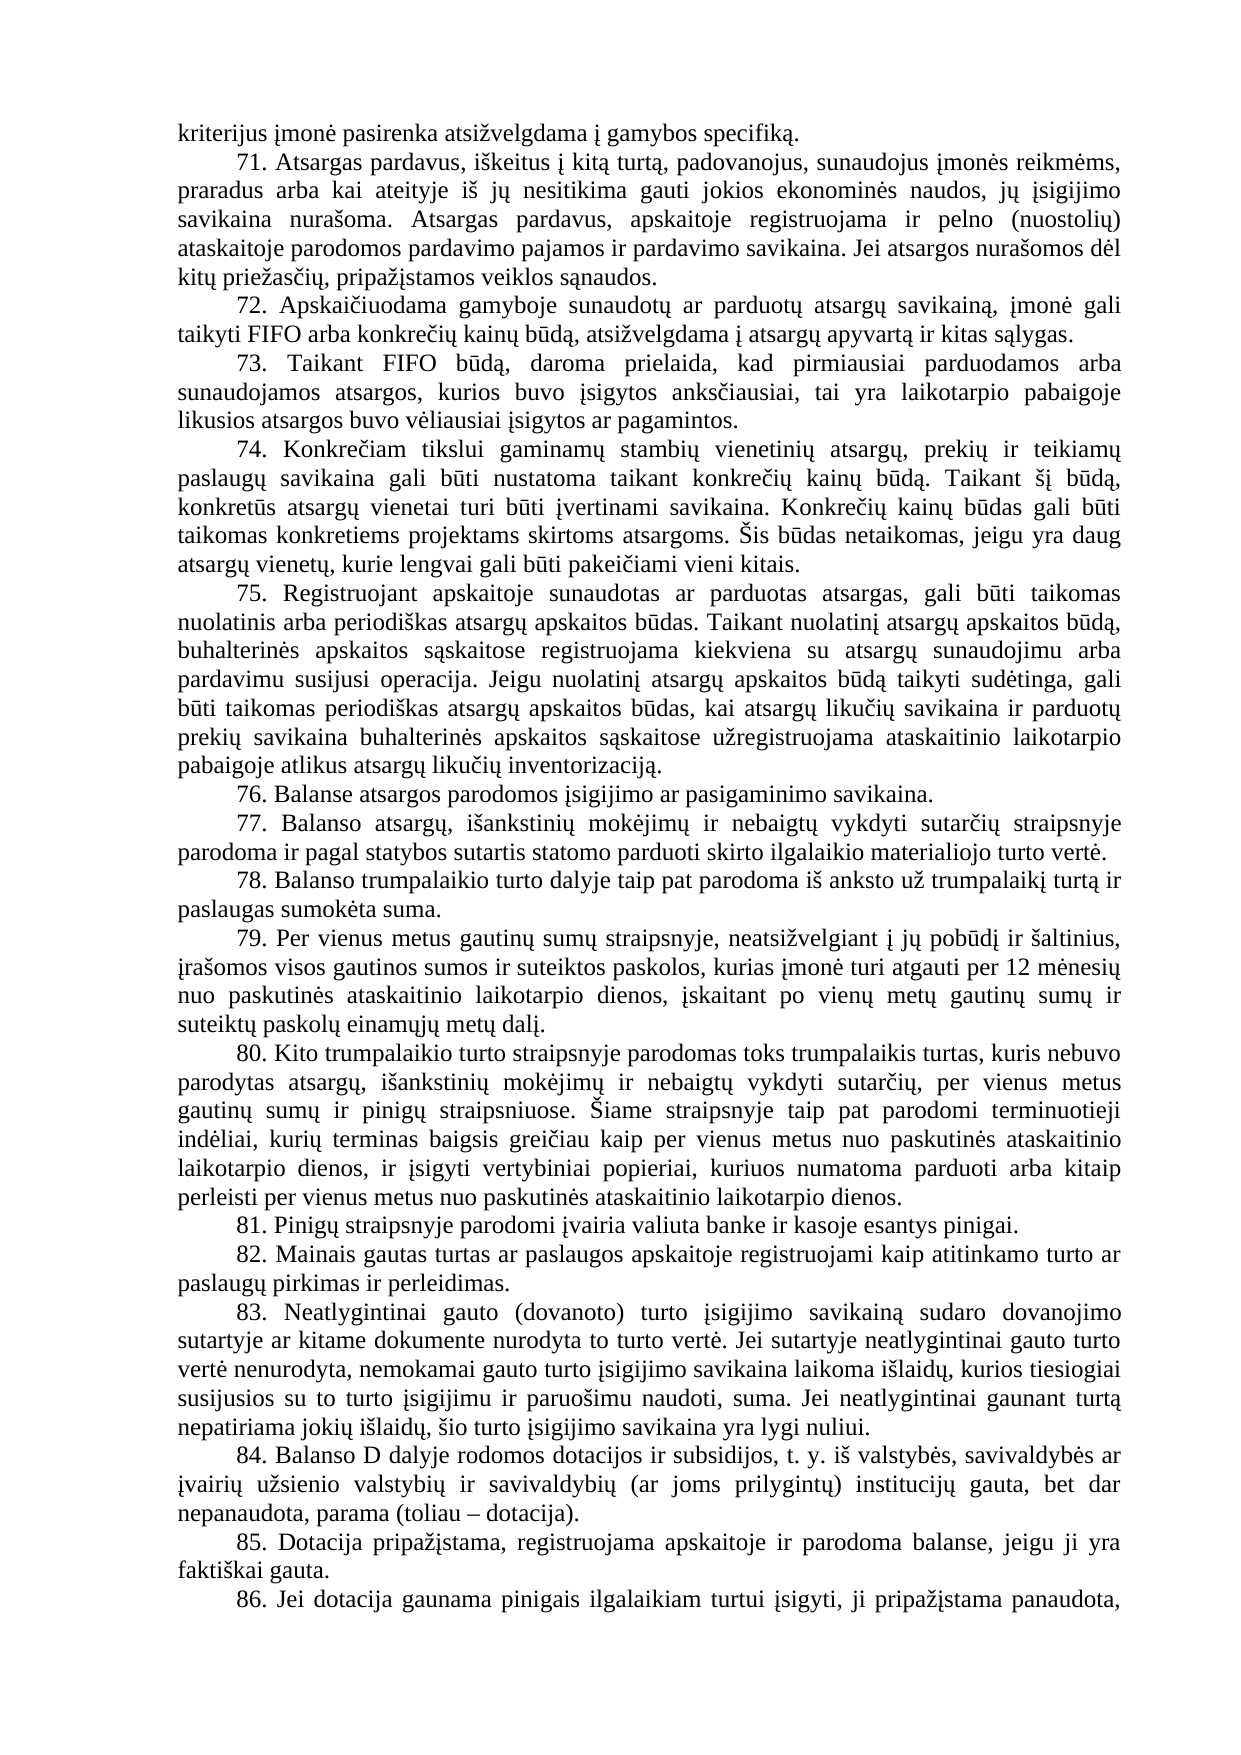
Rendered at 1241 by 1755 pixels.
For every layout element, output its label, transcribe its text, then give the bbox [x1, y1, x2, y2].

text 85. Dotacija pripažįstama, registruojama apskaitoje ir parodoma balanse, jeigu ji yra faktiškai gauta. [177, 1527, 1122, 1584]
text 84. Balanso D dalyje rodomos dotacijos ir subsidijos, t. y. iš valstybės, savivaldybės ar įvairių užsienio valstybių ir savivaldybių (ar joms prilygintų) institucijų gauta, bet dar nepanaudota, parama (toliau – dotacija). [177, 1441, 1122, 1527]
text 76. Balanse atsargos parodomos įsigijimo ar pasigaminimo savikaina. [177, 779, 1122, 808]
text 80. Kito trumpalaikio turto straipsnyje parodomas toks trumpalaikis turtas, kuris nebuvo parodytas atsargų, išankstinių mokėjimų ir nebaigtų vykdyti sutarčių, per vienus metus gautinų sumų ir pinigų straipsniuose. Šiame straipsnyje taip pat parodomi terminuotieji indėliai, kurių terminas baigsis greičiau kaip per vienus metus nuo paskutinės ataskaitinio laikotarpio dienos, ir įsigyti vertybiniai popieriai, kuriuos numatoma parduoti arba kitaip perleisti per vienus metus nuo paskutinės ataskaitinio laikotarpio dienos. [177, 1038, 1122, 1211]
text 75. Registruojant apskaitoje sunaudotas ar parduotas atsargas, gali būti taikomas nuolatinis arba periodiškas atsargų apskaitos būdas. Taikant nuolatinį atsargų apskaitos būdą, buhalterinės apskaitos sąskaitose registruojama kiekviena su atsargų sunaudojimu arba pardavimu susijusi operacija. Jeigu nuolatinį atsargų apskaitos būdą taikyti sudėtinga, gali būti taikomas periodiškas atsargų apskaitos būdas, kai atsargų likučių savikaina ir parduotų prekių savikaina buhalterinės apskaitos sąskaitose užregistruojama ataskaitinio laikotarpio pabaigoje atlikus atsargų likučių inventorizaciją. [177, 578, 1122, 779]
text 86. Jei dotacija gaunama pinigais ilgalaikiam turtui įsigyti, ji pripažįstama panaudota, [177, 1584, 1122, 1613]
text 77. Balanso atsargų, išankstinių mokėjimų ir nebaigtų vykdyti sutarčių straipsnyje parodoma ir pagal statybos sutartis statomo parduoti skirto ilgalaikio materialiojo turto vertė. [177, 808, 1122, 866]
text 73. Taikant FIFO būdą, daroma prielaida, kad pirmiausiai parduodamos arba sunaudojamos atsargos, kurios buvo įsigytos anksčiausiai, tai yra laikotarpio pabaigoje likusios atsargos buvo vėliausiai įsigytos ar pagamintos. [177, 348, 1122, 434]
text 82. Mainais gautas turtas ar paslaugos apskaitoje registruojami kaip atitinkamo turto ar paslaugų pirkimas ir perleidimas. [177, 1239, 1122, 1297]
text 81. Pinigų straipsnyje parodomi įvairia valiuta banke ir kasoje esantys pinigai. [177, 1211, 1122, 1239]
text 79. Per vienus metus gautinų sumų straipsnyje, neatsižvelgiant į jų pobūdį ir šaltinius, įrašomos visos gautinos sumos ir suteiktos paskolos, kurias įmonė turi atgauti per 12 mėnesių nuo paskutinės ataskaitinio laikotarpio dienos, įskaitant po vienų metų gautinų sumų ir suteiktų paskolų einamųjų metų dalį. [177, 923, 1122, 1038]
text 74. Konkrečiam tikslui gaminamų stambių vienetinių atsargų, prekių ir teikiamų paslaugų savikaina gali būti nustatoma taikant konkrečių kainų būdą. Taikant šį būdą, konkretūs atsargų vienetai turi būti įvertinami savikaina. Konkrečių kainų būdas gali būti taikomas konkretiems projektams skirtoms atsargoms. Šis būdas netaikomas, jeigu yra daug atsargų vienetų, kurie lengvai gali būti pakeičiami vieni kitais. [177, 434, 1122, 578]
text 72. Apskaičiuodama gamyboje sunaudotų ar parduotų atsargų savikainą, įmonė gali taikyti FIFO arba konkrečių kainų būdą, atsižvelgdama į atsargų apyvartą ir kitas sąlygas. [177, 291, 1122, 348]
text 71. Atsargas pardavus, iškeitus į kitą turtą, padovanojus, sunaudojus įmonės reikmėms, praradus arba kai ateityje iš jų nesitikima gauti jokios ekonominės naudos, jų įsigijimo savikaina nurašoma. Atsargas pardavus, apskaitoje registruojama ir pelno (nuostolių) ataskaitoje parodomos pardavimo pajamos ir pardavimo savikaina. Jei atsargos nurašomos dėl kitų priežasčių, pripažįstamos veiklos sąnaudos. [177, 147, 1122, 291]
text kriterijus įmonė pasirenka atsižvelgdama į gamybos specifiką. [177, 118, 1122, 147]
text 78. Balanso trumpalaikio turto dalyje taip pat parodoma iš anksto už trumpalaikį turtą ir paslaugas sumokėta suma. [177, 866, 1122, 923]
text 83. Neatlygintinai gauto (dovanoto) turto įsigijimo savikainą sudaro dovanojimo sutartyje ar kitame dokumente nurodyta to turto vertė. Jei sutartyje neatlygintinai gauto turto vertė nenurodyta, nemokamai gauto turto įsigijimo savikaina laikoma išlaidų, kurios tiesiogiai susijusios su to turto įsigijimu ir paruošimu naudoti, suma. Jei neatlygintinai gaunant turtą nepatiriama jokių išlaidų, šio turto įsigijimo savikaina yra lygi nuliui. [177, 1297, 1122, 1441]
